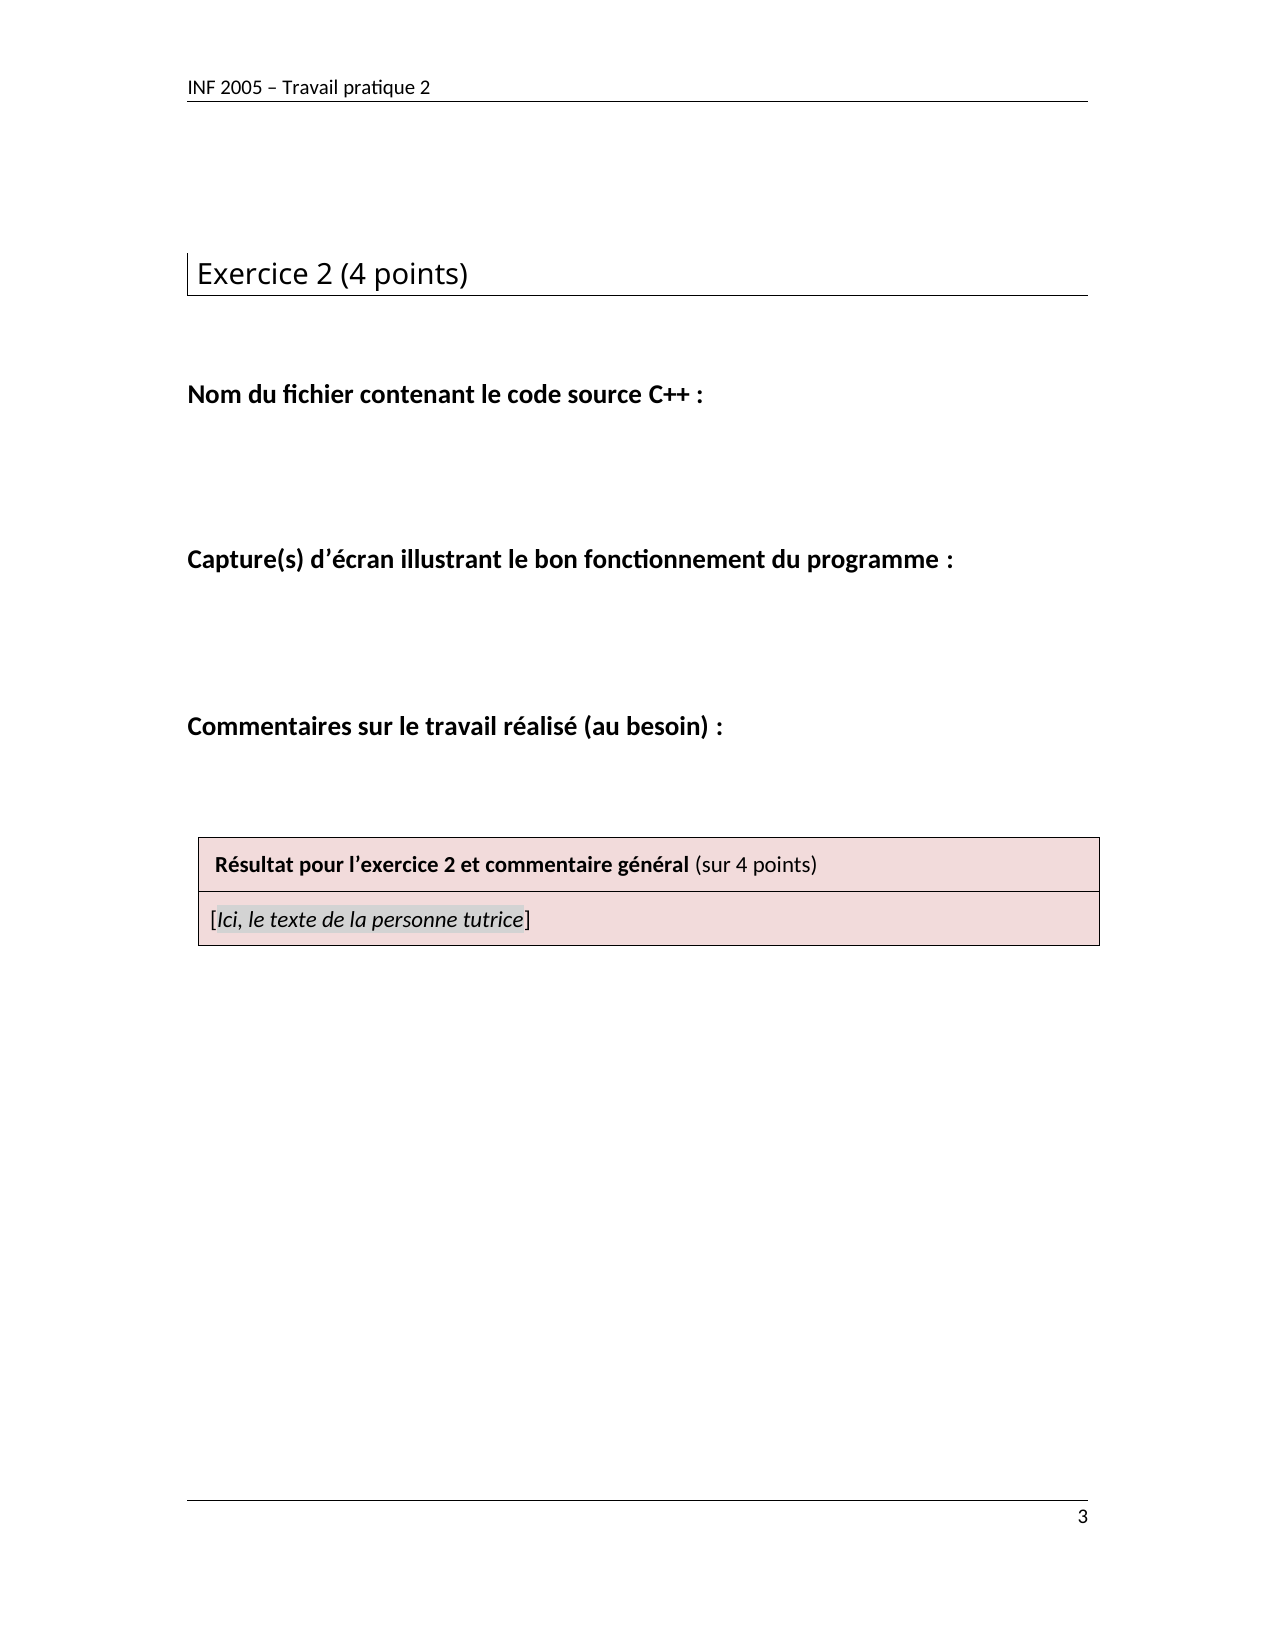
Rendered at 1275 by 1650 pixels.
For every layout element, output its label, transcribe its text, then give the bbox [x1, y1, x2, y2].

subtitle Commentaires sur le travail réalisé (au besoin) : [187, 709, 1088, 742]
table_cell [Ici, le texte de la personne tutrice] [199, 892, 1099, 945]
subtitle Capture(s) d’écran illustrant le bon fonctionnement du programme : [187, 543, 1088, 576]
table_header Résultat pour l’exercice 2 et commentaire général (sur 4 points) [199, 838, 1099, 891]
subtitle Nom du fichier contenant le code source C++ : [187, 377, 1088, 410]
subtitle Exercice 2 (4 points) [188, 253, 1088, 295]
